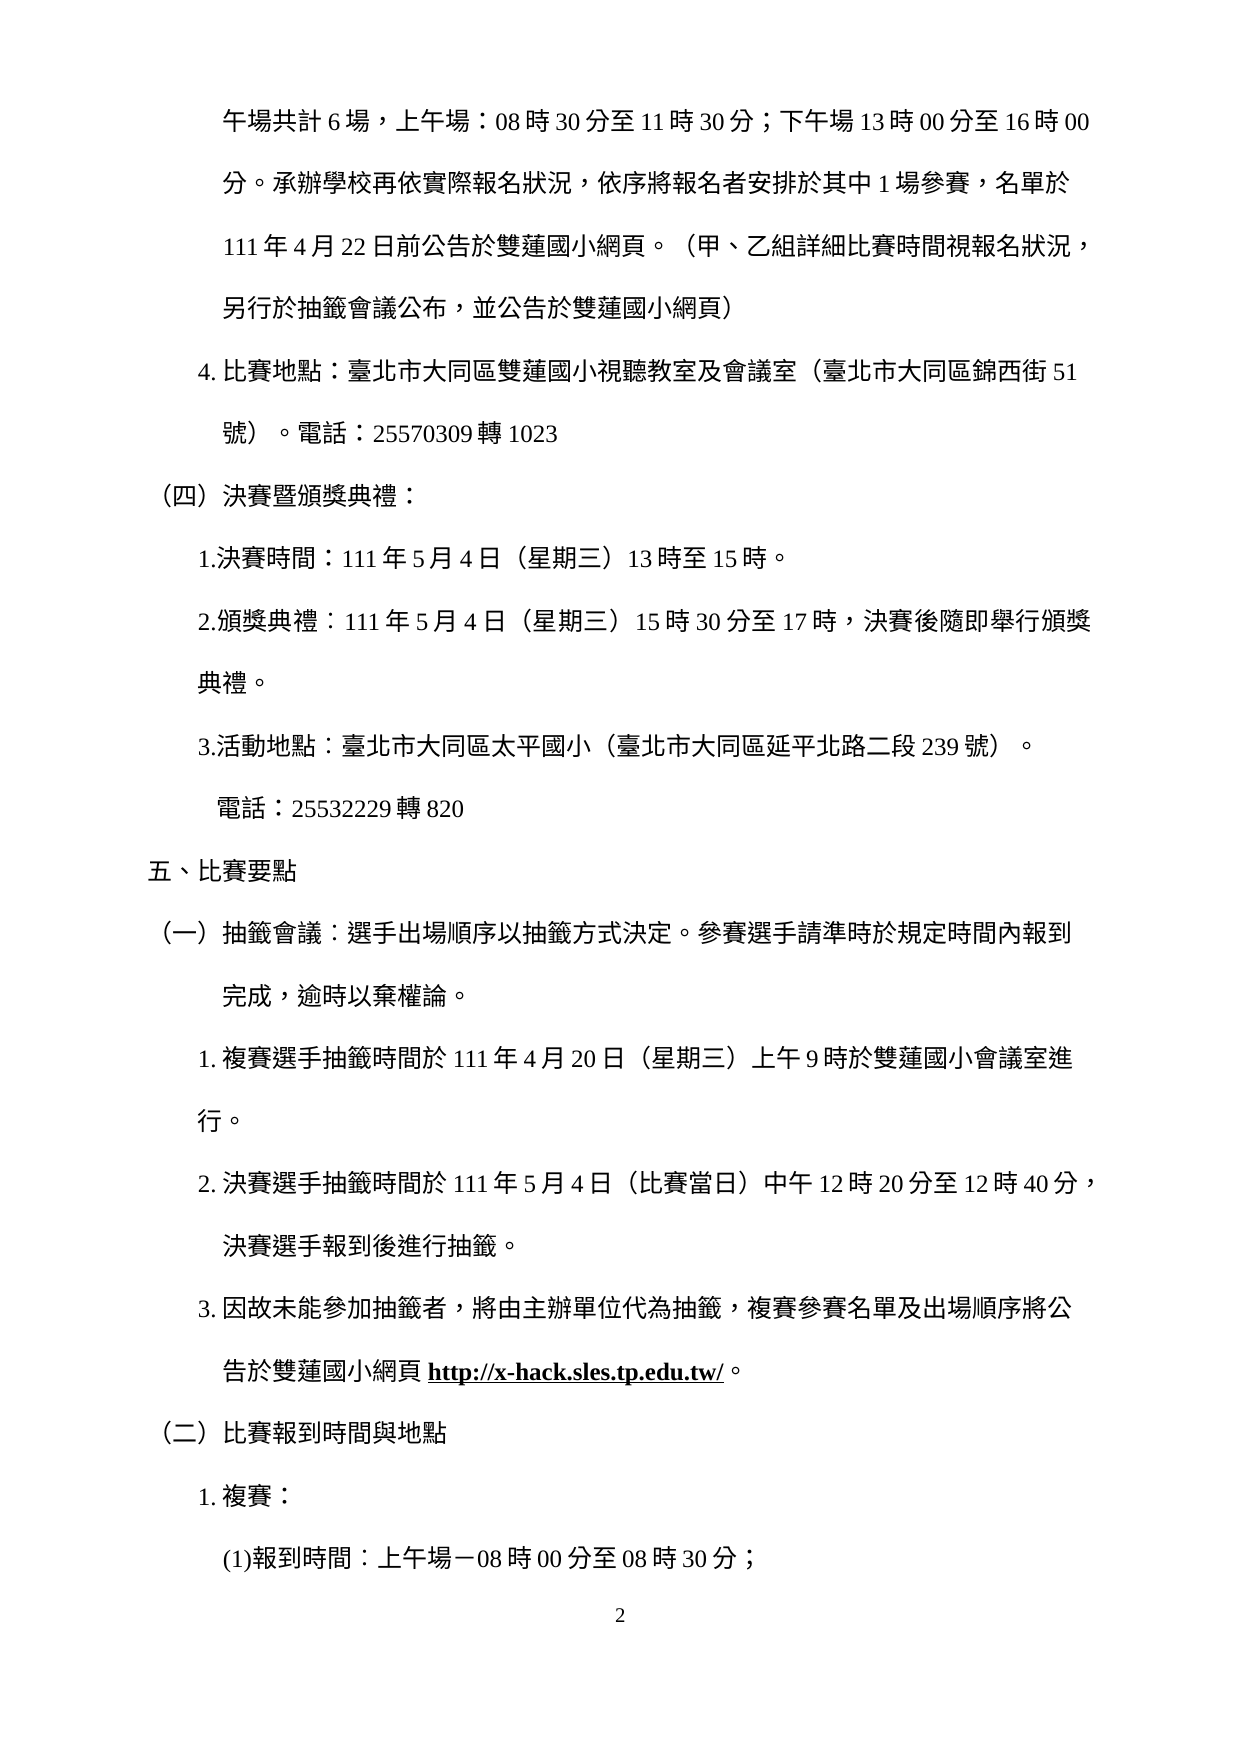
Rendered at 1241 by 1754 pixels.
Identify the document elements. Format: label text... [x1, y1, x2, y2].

text 4. 比賽地點：臺北市大同區雙蓮國小視聽教室及會議室（臺北市大同區錦西街51號）。電話：25570309轉1023 [198, 328, 1092, 453]
text 1. 複賽： [198, 1453, 1092, 1515]
text 電話：25532229轉820 [198, 765, 1092, 828]
text 3. 因故未能參加抽籤者，將由主辦單位代為抽籤，複賽參賽名單及出場順序將公告於雙蓮國小網頁http://x-hack.sles.tp.edu.tw/。 [198, 1265, 1092, 1390]
text （四）決賽暨頒獎典禮： [148, 453, 1092, 515]
text 3.活動地點︰臺北市大同區太平國小（臺北市大同區延平北路二段239號）。 [198, 703, 1092, 765]
text (1)報到時間︰上午場－08時00分至08時30分； [223, 1515, 1092, 1578]
text 1.決賽時間：111年5月4日（星期三）13時至15時。 [198, 515, 1092, 578]
text 2. 決賽選手抽籤時間於111年5月4日（比賽當日）中午12時20分至12時40分，決賽選手報到後進行抽籤。 [198, 1140, 1092, 1265]
text （二）比賽報到時間與地點 [148, 1390, 1092, 1453]
text 3. 比賽時間：111年4月27日（星期三）至111年4月29日（星期五），上、下午場共計6場，上午場：08時30分至11時30分；下午場13時00分至16時00分。承辦學校再依實際報名狀況，依序將報名者安排於其中1場參賽，名單於111年4月22日前公告於雙蓮國小網頁。（甲、乙組詳細比賽時間視報名狀況，另行於抽籤會議公布，並公告於雙蓮國小網頁） [198, 78, 1092, 328]
text 2.頒獎典禮︰111年5月4日（星期三）15時30分至17時，決賽後隨即舉行頒獎典禮。 [198, 578, 1092, 703]
text 五、比賽要點 [148, 828, 1092, 890]
text （一）抽籤會議︰選手出場順序以抽籤方式決定。參賽選手請準時於規定時間內報到完成，逾時以棄權論。 [148, 890, 1092, 1015]
text 1. 複賽選手抽籤時間於111年4月20日（星期三）上午9時於雙蓮國小會議室進行。 [198, 1015, 1092, 1140]
